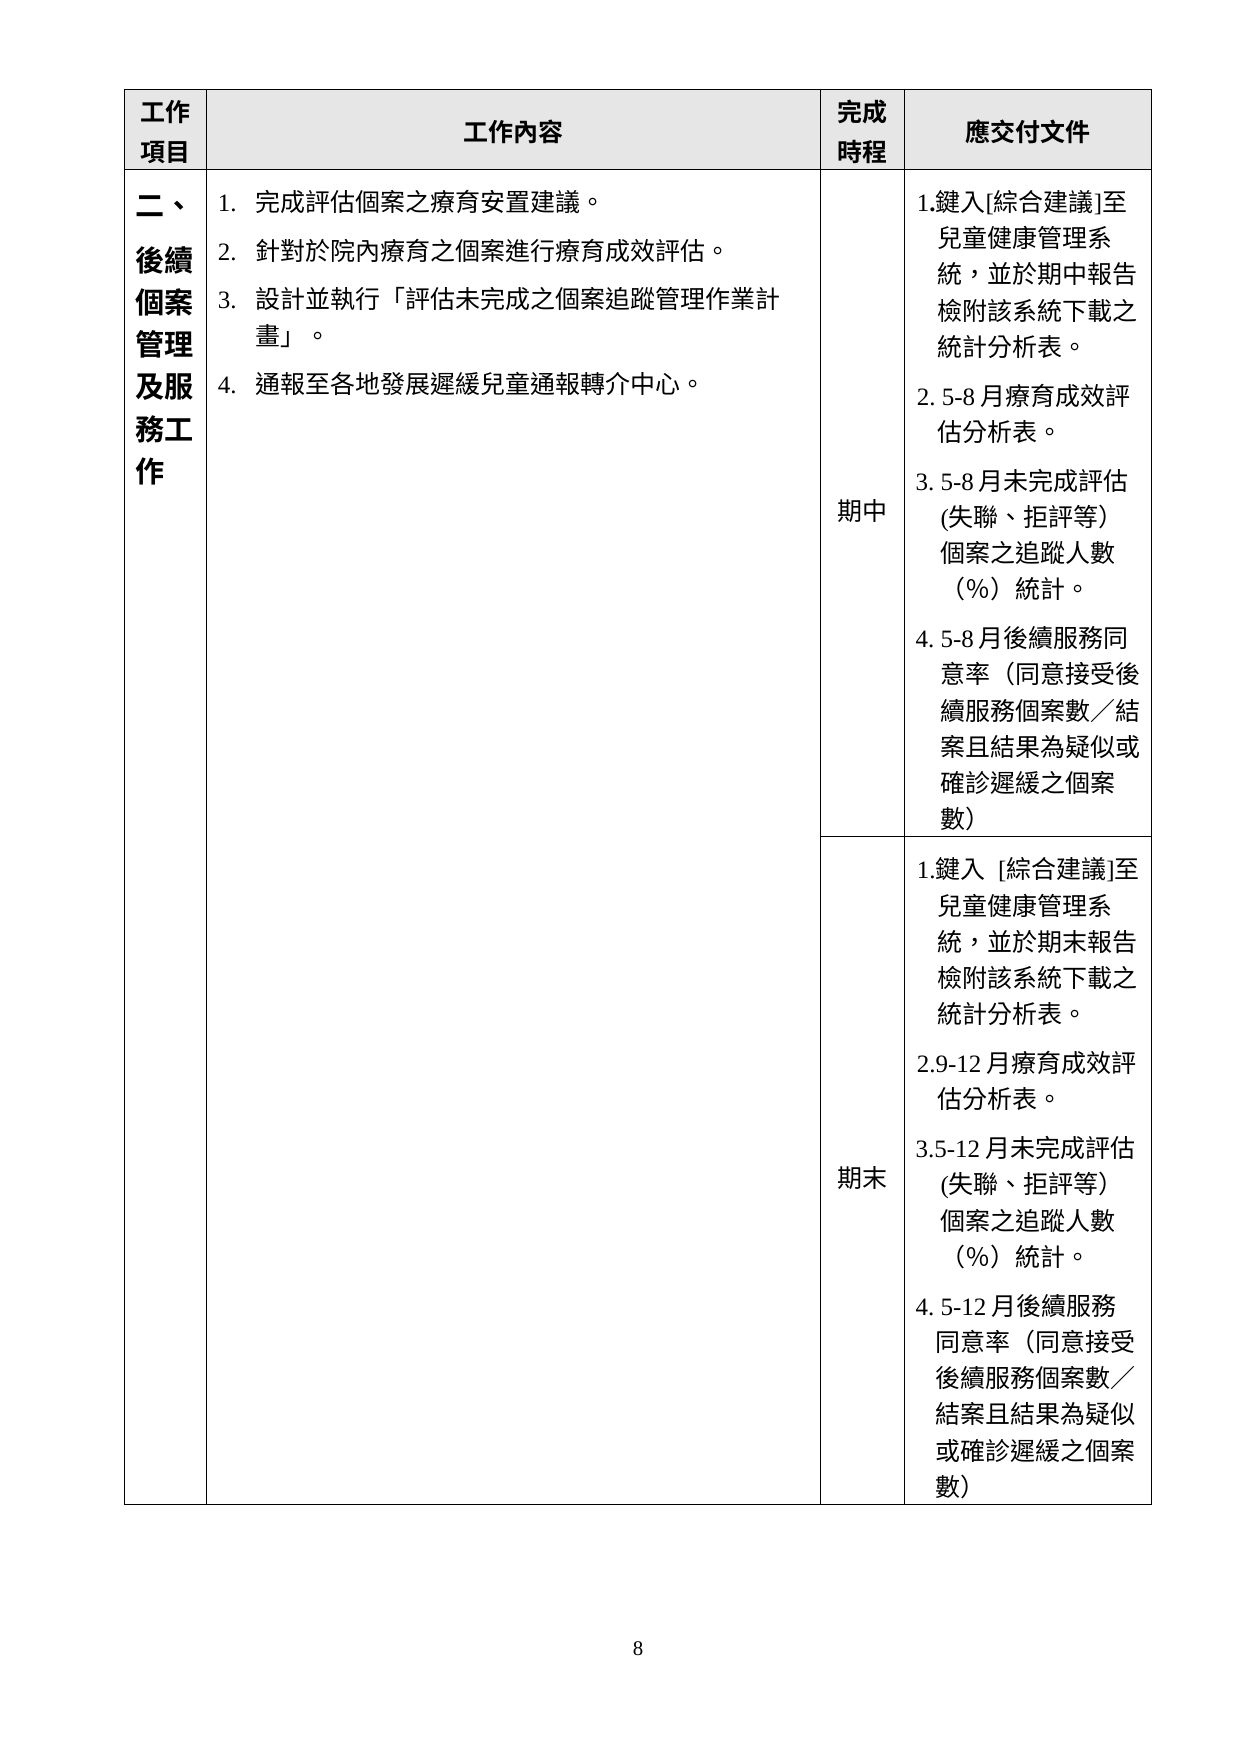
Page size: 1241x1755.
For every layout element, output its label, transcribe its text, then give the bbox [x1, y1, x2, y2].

table_header 完成時程 [821, 90, 904, 169]
table_header 工作內容 [207, 90, 820, 169]
table_header 工作項目 [125, 90, 206, 169]
table_cell 1.鍵入[綜合建議]至兒童健康管理系統，並於期中報告檢附該系統下載之統計分析表。 2. 5-8月療育成效評估分析表。 3. 5-8月未完成評估(失聯、拒評等）個案之追蹤人數（％）統計。 4. 5-8月後續服務同意率（同意接受後續服務個案數／結案且結果為疑似或確診遲緩之個案數） [905, 170, 1151, 836]
table_header 應交付文件 [905, 90, 1151, 169]
table_cell 期末 [821, 837, 904, 1503]
table_cell 1.鍵入 [綜合建議]至兒童健康管理系統，並於期末報告檢附該系統下載之統計分析表。 2.9-12月療育成效評估分析表。 3.5-12月未完成評估(失聯、拒評等）個案之追蹤人數（％）統計。 4. 5-12月後續服務同意率（同意接受後續服務個案數／結案且結果為疑似或確診遲緩之個案數） [905, 837, 1151, 1503]
table_cell 完成評估個案之療育安置建議。 針對於院內療育之個案進行療育成效評估。 設計並執行「評估未完成之個案追蹤管理作業計畫」。 通報至各地發展遲緩兒童通報轉介中心。 [207, 170, 820, 1503]
table_cell 期中 [821, 170, 904, 836]
table_cell 二、 後續個案管理及服務工作 [125, 170, 206, 1503]
